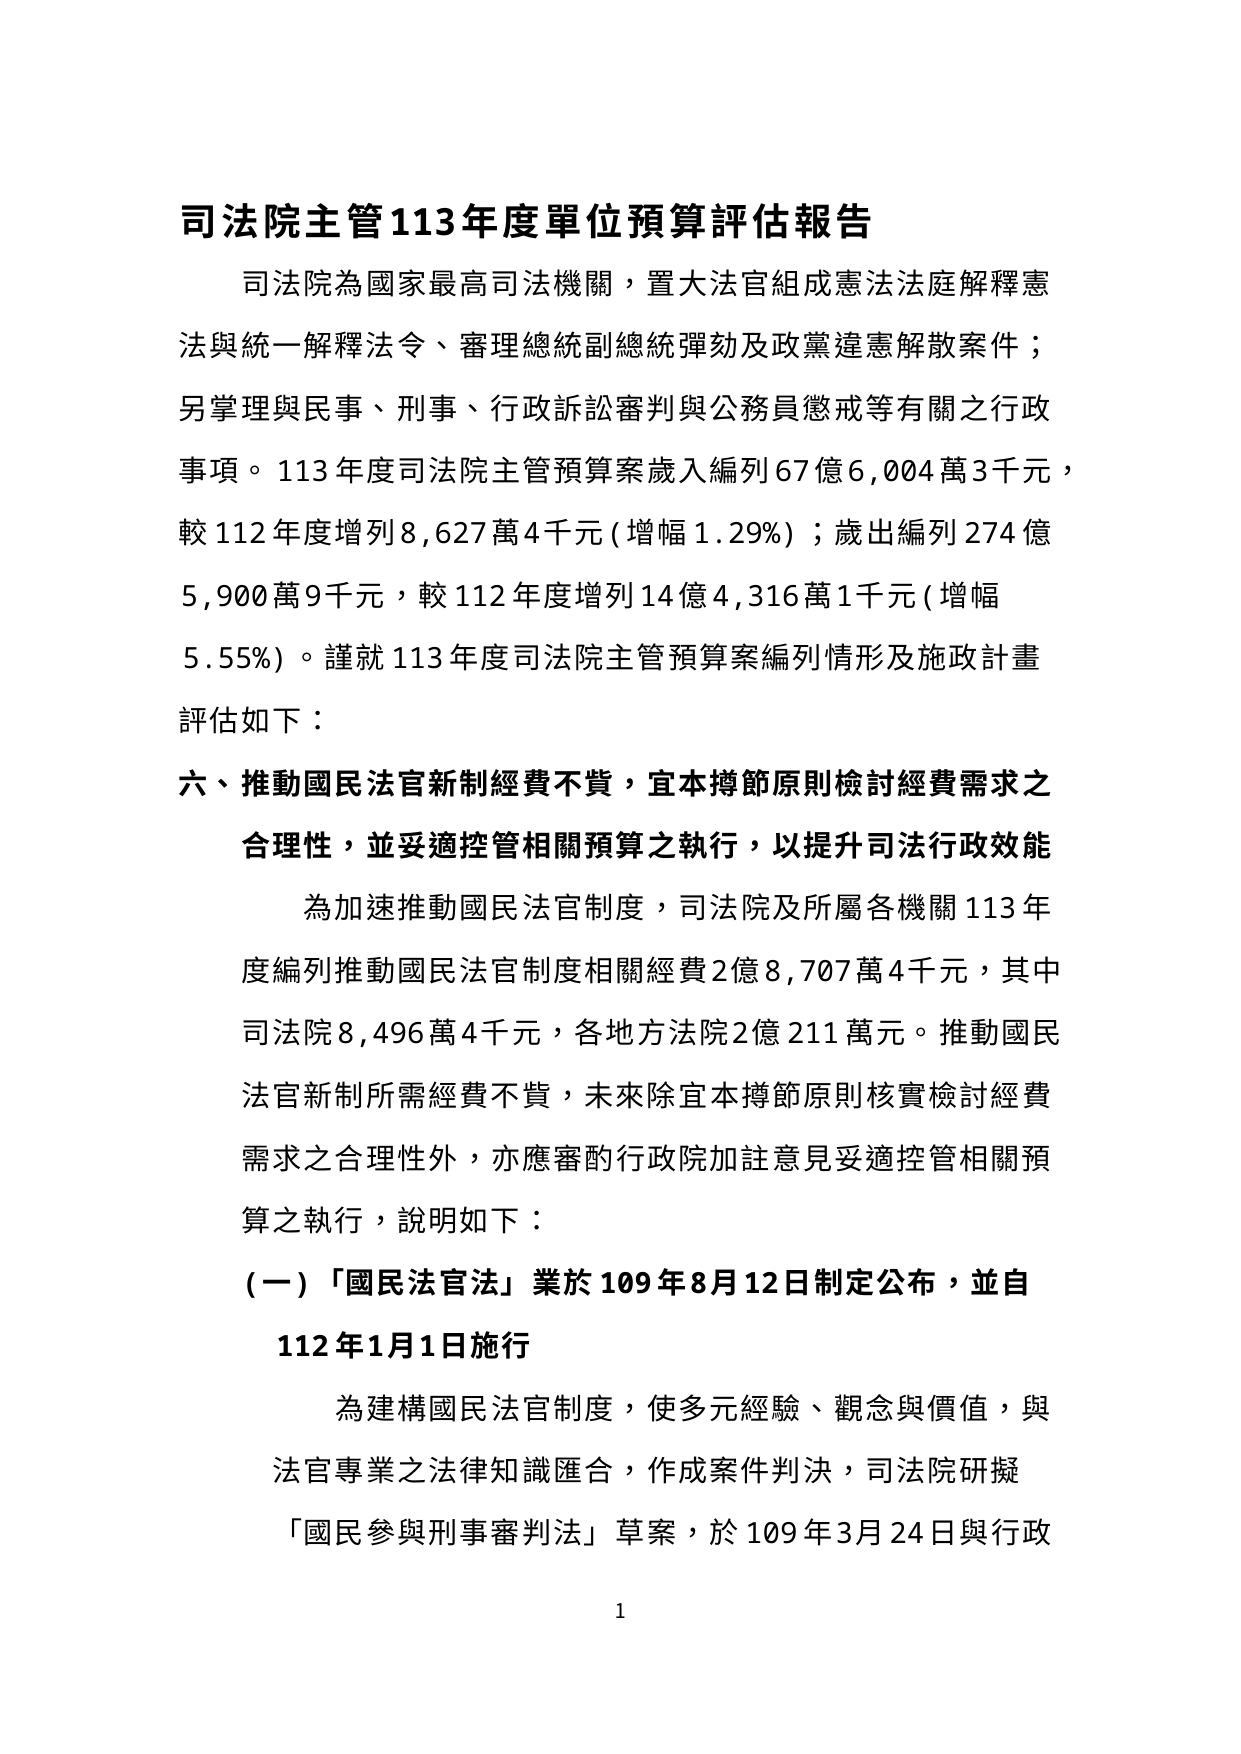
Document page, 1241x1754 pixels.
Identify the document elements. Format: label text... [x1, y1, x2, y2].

text 為加速推動國民法官制度，司法院及所屬各機關113年度編列推動國民法官制度相關經費2億8,707萬4千元，其中司法院8,496萬4千元，各地方法院2億211萬元。推動國民法官新制所需經費不貲，未來除宜本撙節原則核實檢討經費需求之合理性外，亦應審酌行政院加註意見妥適控管相關預算之執行，說明如下： [236, 865, 1063, 1240]
text 六、推動國民法官新制經費不貲，宜本撙節原則檢討經費需求之合理性，並妥適控管相關預算之執行，以提升司法行政效能 [177, 740, 1063, 865]
text 為建構國民法官制度，使多元經驗、觀念與價值，與法官專業之法律知識匯合，作成案件判決，司法院研擬「國民參與刑事審判法」草案，於109年3月24日與行政 [266, 1365, 1063, 1552]
text 司法院主管113年度單位預算評估報告 [177, 177, 1063, 240]
text 司法院為國家最高司法機關，置大法官組成憲法法庭解釋憲法與統一解釋法令、審理總統副總統彈劾及政黨違憲解散案件；另掌理與民事、刑事、行政訴訟審判與公務員懲戒等有關之行政事項。113年度司法院主管預算案歲入編列67億6,004萬3千元，較112年度增列8,627萬4千元(增幅1.29%)；歲出編列274億5,900萬9千元，較112年度增列14億4,316萬1千元(增幅5.55%)。謹就113年度司法院主管預算案編列情形及施政計畫評估如下： [177, 240, 1063, 740]
text (一)「國民法官法」業於109年8月12日制定公布，並自112年1月1日施行 [236, 1240, 1063, 1365]
